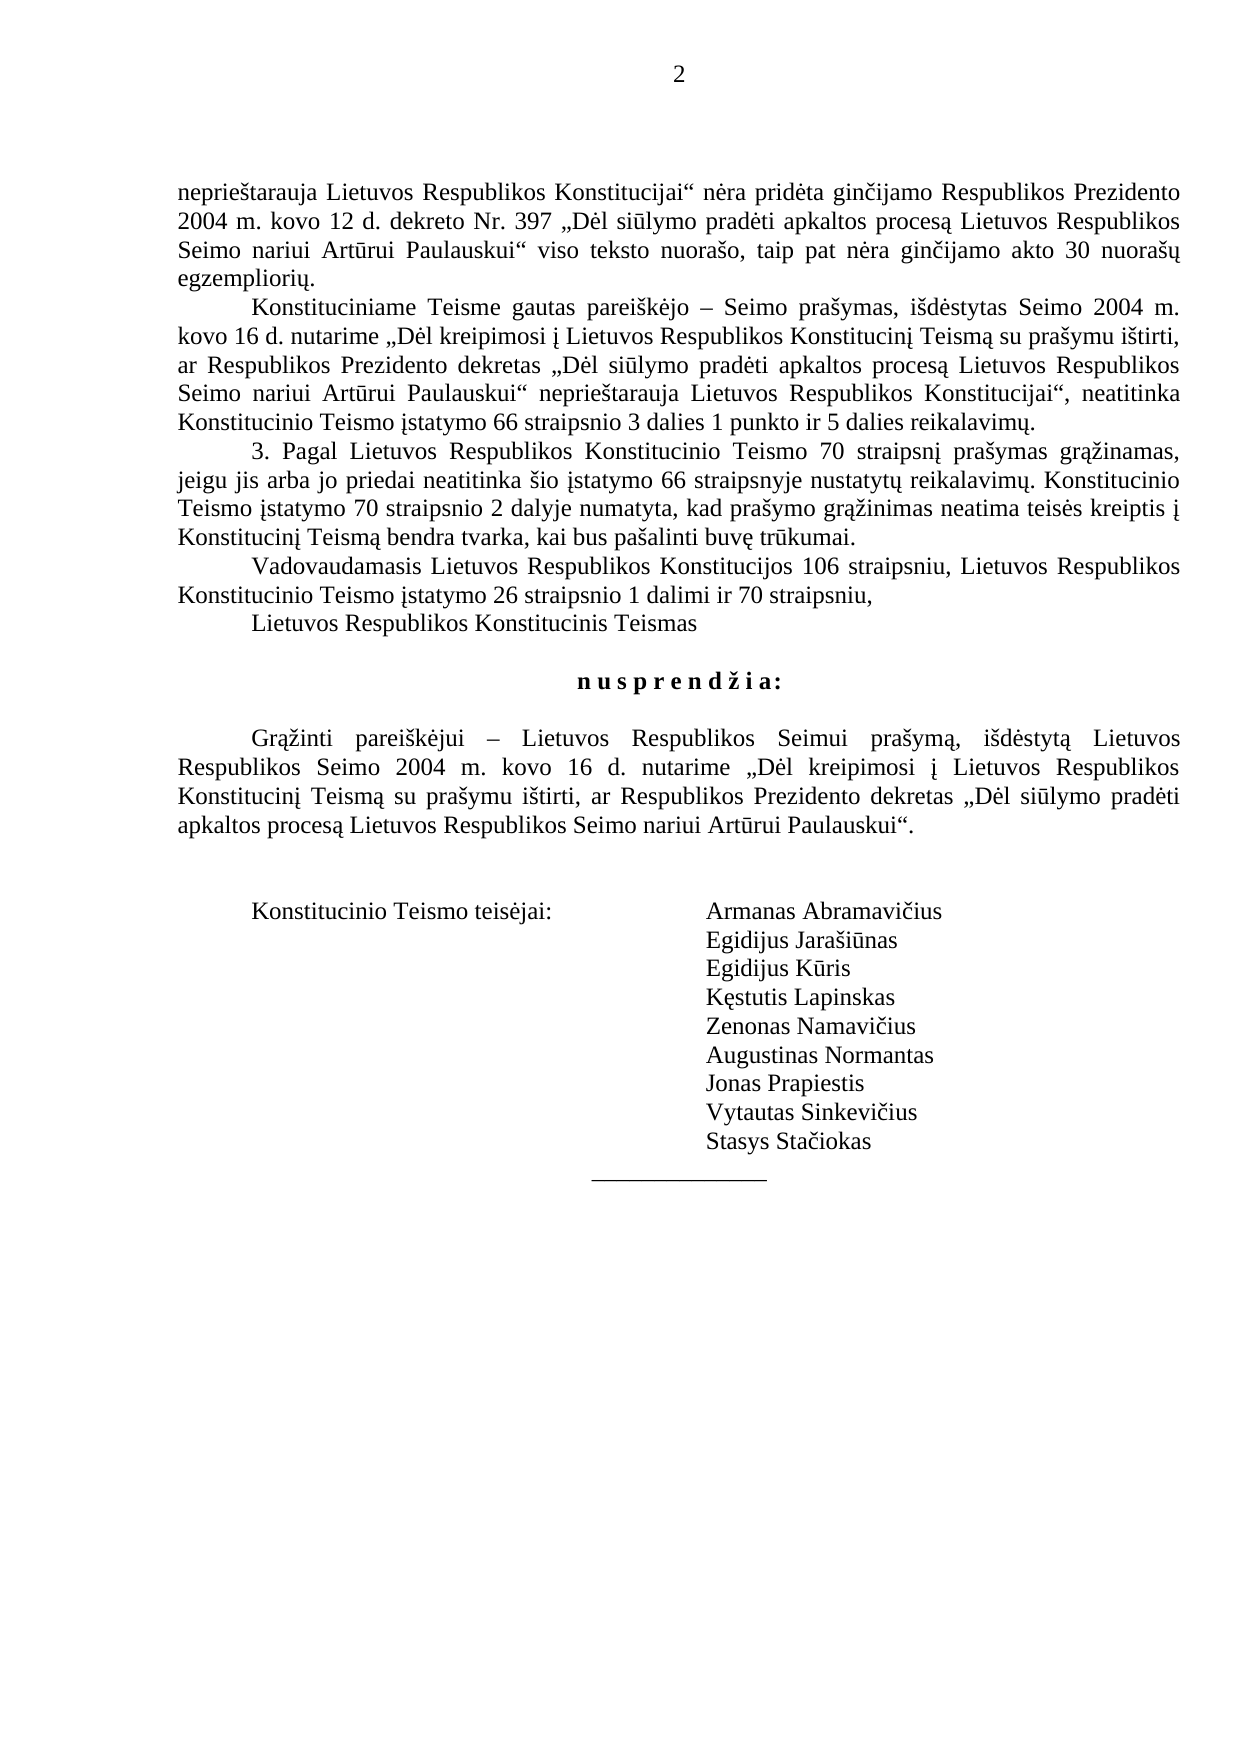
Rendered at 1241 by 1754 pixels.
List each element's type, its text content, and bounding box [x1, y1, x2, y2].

text Lietuvos Respublikos Konstitucinis Teismas [177, 608, 1181, 637]
text Kęstutis Lapinskas [177, 982, 1181, 1011]
text Egidijus Kūris [177, 953, 1181, 982]
text 3. Pagal Lietuvos Respublikos Konstitucinio Teismo 70 straipsnį prašymas grąžinamas, jeigu jis arba jo priedai neatitinka šio įstatymo 66 straipsnyje nustatytų reikalavimų. Konstitucinio Teismo įstatymo 70 straipsnio 2 dalyje numatyta, kad prašymo grąžinimas neatima teisės kreiptis į Konstitucinį Teismą bendra tvarka, kai bus pašalinti buvę trūkumai. [177, 436, 1181, 551]
text Zenonas Namavičius [177, 1011, 1181, 1040]
text Stasys Stačiokas [177, 1126, 1181, 1155]
text ______________ [177, 1155, 1181, 1183]
text Vadovaudamasis Lietuvos Respublikos Konstitucijos 106 straipsniu, Lietuvos Respublikos Konstitucinio Teismo įstatymo 26 straipsnio 1 dalimi ir 70 straipsniu, [177, 551, 1181, 608]
text nusprendžia: [177, 666, 1181, 695]
text Konstitucinio Teismo teisėjai: Armanas Abramavičius [177, 896, 1181, 925]
text Egidijus Jarašiūnas [177, 925, 1181, 953]
text neprieštarauja Lietuvos Respublikos Konstitucijai“ nėra pridėta ginčijamo Respublikos Prezidento 2004 m. kovo 12 d. dekreto Nr. 397 „Dėl siūlymo pradėti apkaltos procesą Lietuvos Respublikos Seimo nariui Artūrui Paulauskui“ viso teksto nuorašo, taip pat nėra ginčijamo akto 30 nuorašų egzempliorių. [177, 177, 1181, 292]
text Konstituciniame Teisme gautas pareiškėjo – Seimo prašymas, išdėstytas Seimo 2004 m. kovo 16 d. nutarime „Dėl kreipimosi į Lietuvos Respublikos Konstitucinį Teismą su prašymu ištirti, ar Respublikos Prezidento dekretas „Dėl siūlymo pradėti apkaltos procesą Lietuvos Respublikos Seimo nariui Artūrui Paulauskui“ neprieštarauja Lietuvos Respublikos Konstitucijai“, neatitinka Konstitucinio Teismo įstatymo 66 straipsnio 3 dalies 1 punkto ir 5 dalies reikalavimų. [177, 292, 1181, 436]
text Augustinas Normantas [177, 1040, 1181, 1068]
text Grąžinti pareiškėjui – Lietuvos Respublikos Seimui prašymą, išdėstytą Lietuvos Respublikos Seimo 2004 m. kovo 16 d. nutarime „Dėl kreipimosi į Lietuvos Respublikos Konstitucinį Teismą su prašymu ištirti, ar Respublikos Prezidento dekretas „Dėl siūlymo pradėti apkaltos procesą Lietuvos Respublikos Seimo nariui Artūrui Paulauskui“. [177, 723, 1181, 838]
text Jonas Prapiestis [177, 1068, 1181, 1097]
text Vytautas Sinkevičius [177, 1097, 1181, 1126]
